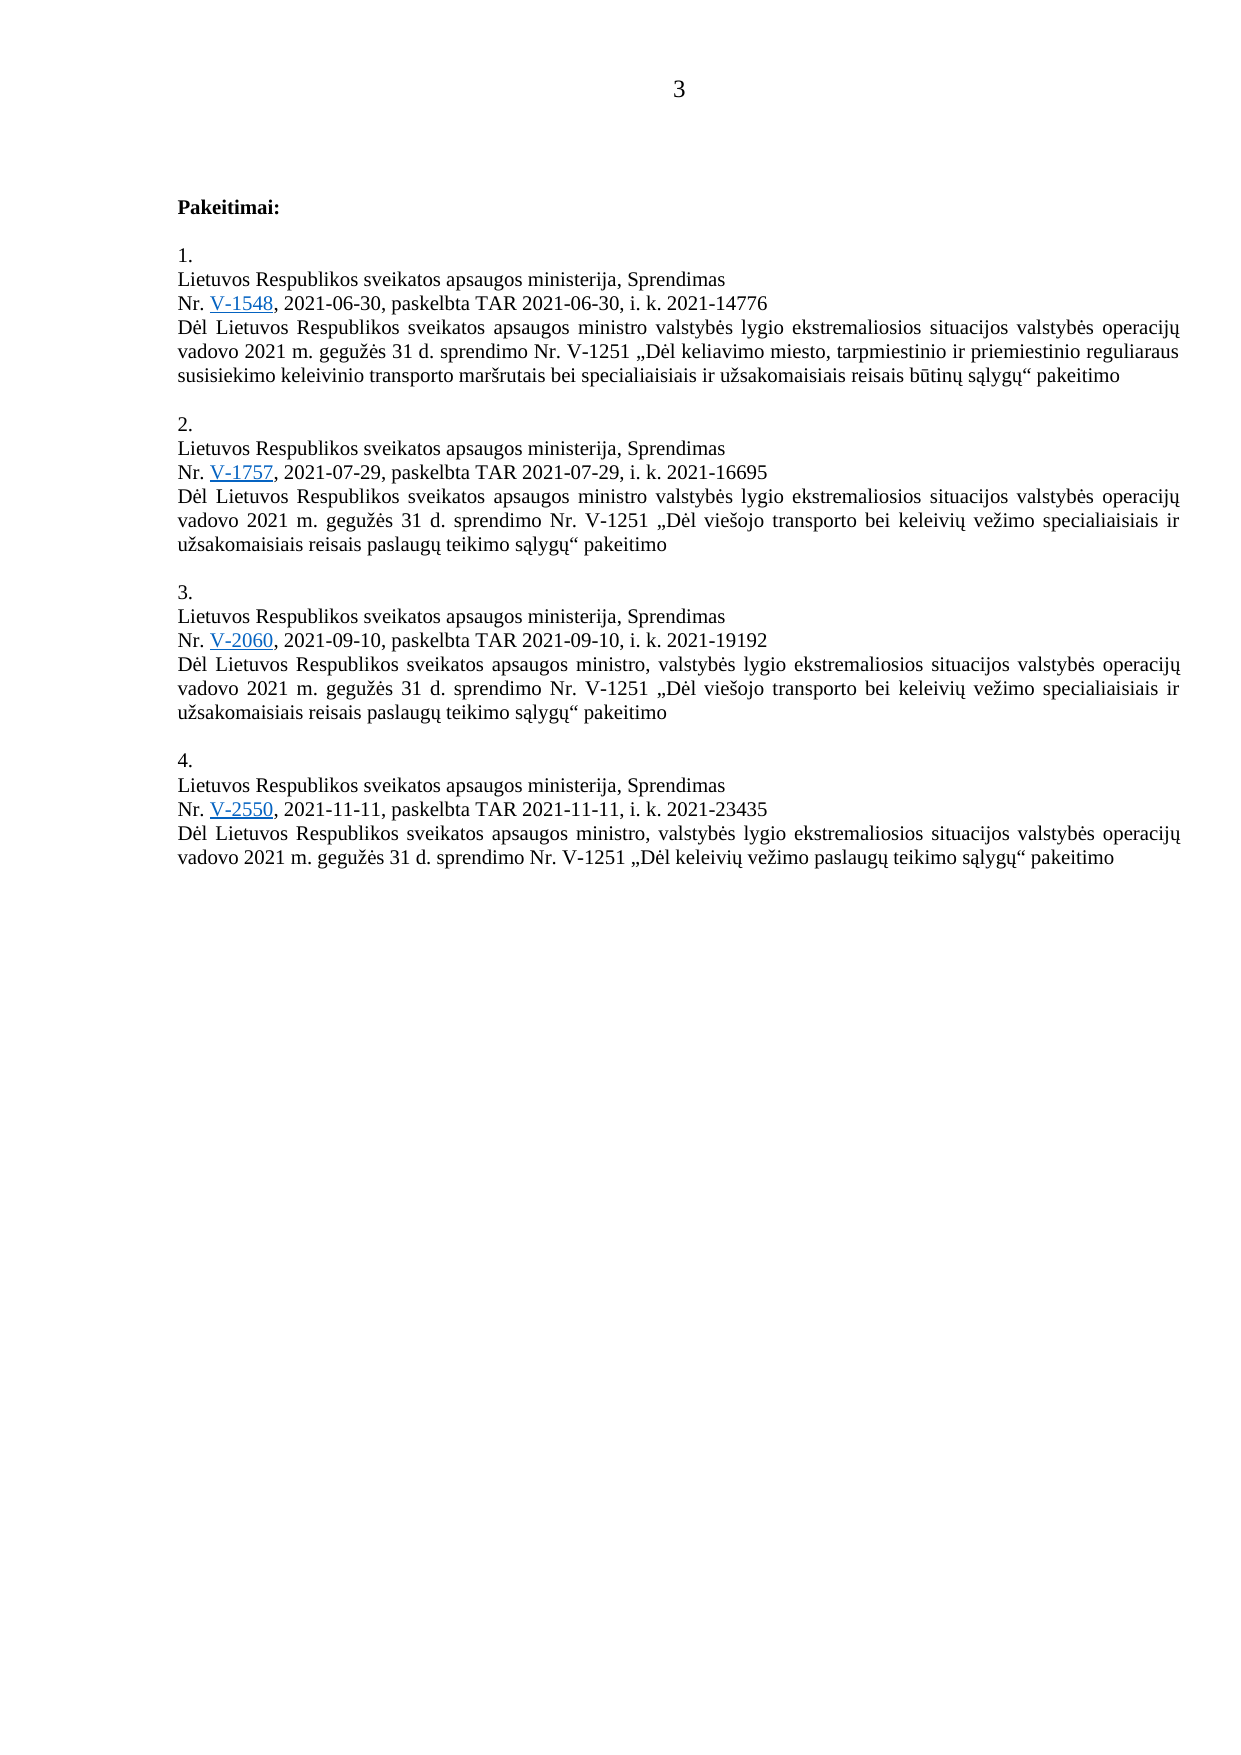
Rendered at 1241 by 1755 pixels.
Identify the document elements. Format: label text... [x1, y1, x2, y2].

text Dėl Lietuvos Respublikos sveikatos apsaugos ministro, valstybės lygio ekstremaliosios situacijos valstybės operacijų vadovo 2021 m. gegužės 31 d. sprendimo Nr. V-1251 „Dėl viešojo transporto bei keleivių vežimo specialiaisiais ir užsakomaisiais reisais paslaugų teikimo sąlygų“ pakeitimo [177, 652, 1181, 724]
text 2. [177, 412, 1181, 436]
text Dėl Lietuvos Respublikos sveikatos apsaugos ministro valstybės lygio ekstremaliosios situacijos valstybės operacijų vadovo 2021 m. gegužės 31 d. sprendimo Nr. V-1251 „Dėl keliavimo miesto, tarpmiestinio ir priemiestinio reguliaraus susisiekimo keleivinio transporto maršrutais bei specialiaisiais ir užsakomaisiais reisais būtinų sąlygų“ pakeitimo [177, 315, 1181, 387]
text Nr. V-1548, 2021-06-30, paskelbta TAR 2021-06-30, i. k. 2021-14776 [177, 291, 1181, 315]
text Lietuvos Respublikos sveikatos apsaugos ministerija, Sprendimas [177, 267, 1181, 291]
text Lietuvos Respublikos sveikatos apsaugos ministerija, Sprendimas [177, 772, 1181, 797]
text Nr. V-2060, 2021-09-10, paskelbta TAR 2021-09-10, i. k. 2021-19192 [177, 628, 1181, 652]
text Nr. V-1757, 2021-07-29, paskelbta TAR 2021-07-29, i. k. 2021-16695 [177, 460, 1181, 484]
text Lietuvos Respublikos sveikatos apsaugos ministerija, Sprendimas [177, 436, 1181, 460]
text Pakeitimai: [177, 195, 1181, 219]
text 1. [177, 243, 1181, 267]
text 4. [177, 748, 1181, 772]
text Dėl Lietuvos Respublikos sveikatos apsaugos ministro valstybės lygio ekstremaliosios situacijos valstybės operacijų vadovo 2021 m. gegužės 31 d. sprendimo Nr. V-1251 „Dėl viešojo transporto bei keleivių vežimo specialiaisiais ir užsakomaisiais reisais paslaugų teikimo sąlygų“ pakeitimo [177, 484, 1181, 556]
text 3. [177, 580, 1181, 604]
text Lietuvos Respublikos sveikatos apsaugos ministerija, Sprendimas [177, 604, 1181, 628]
text Dėl Lietuvos Respublikos sveikatos apsaugos ministro, valstybės lygio ekstremaliosios situacijos valstybės operacijų vadovo 2021 m. gegužės 31 d. sprendimo Nr. V-1251 „Dėl keleivių vežimo paslaugų teikimo sąlygų“ pakeitimo [177, 821, 1181, 869]
text Nr. V-2550, 2021-11-11, paskelbta TAR 2021-11-11, i. k. 2021-23435 [177, 797, 1181, 821]
